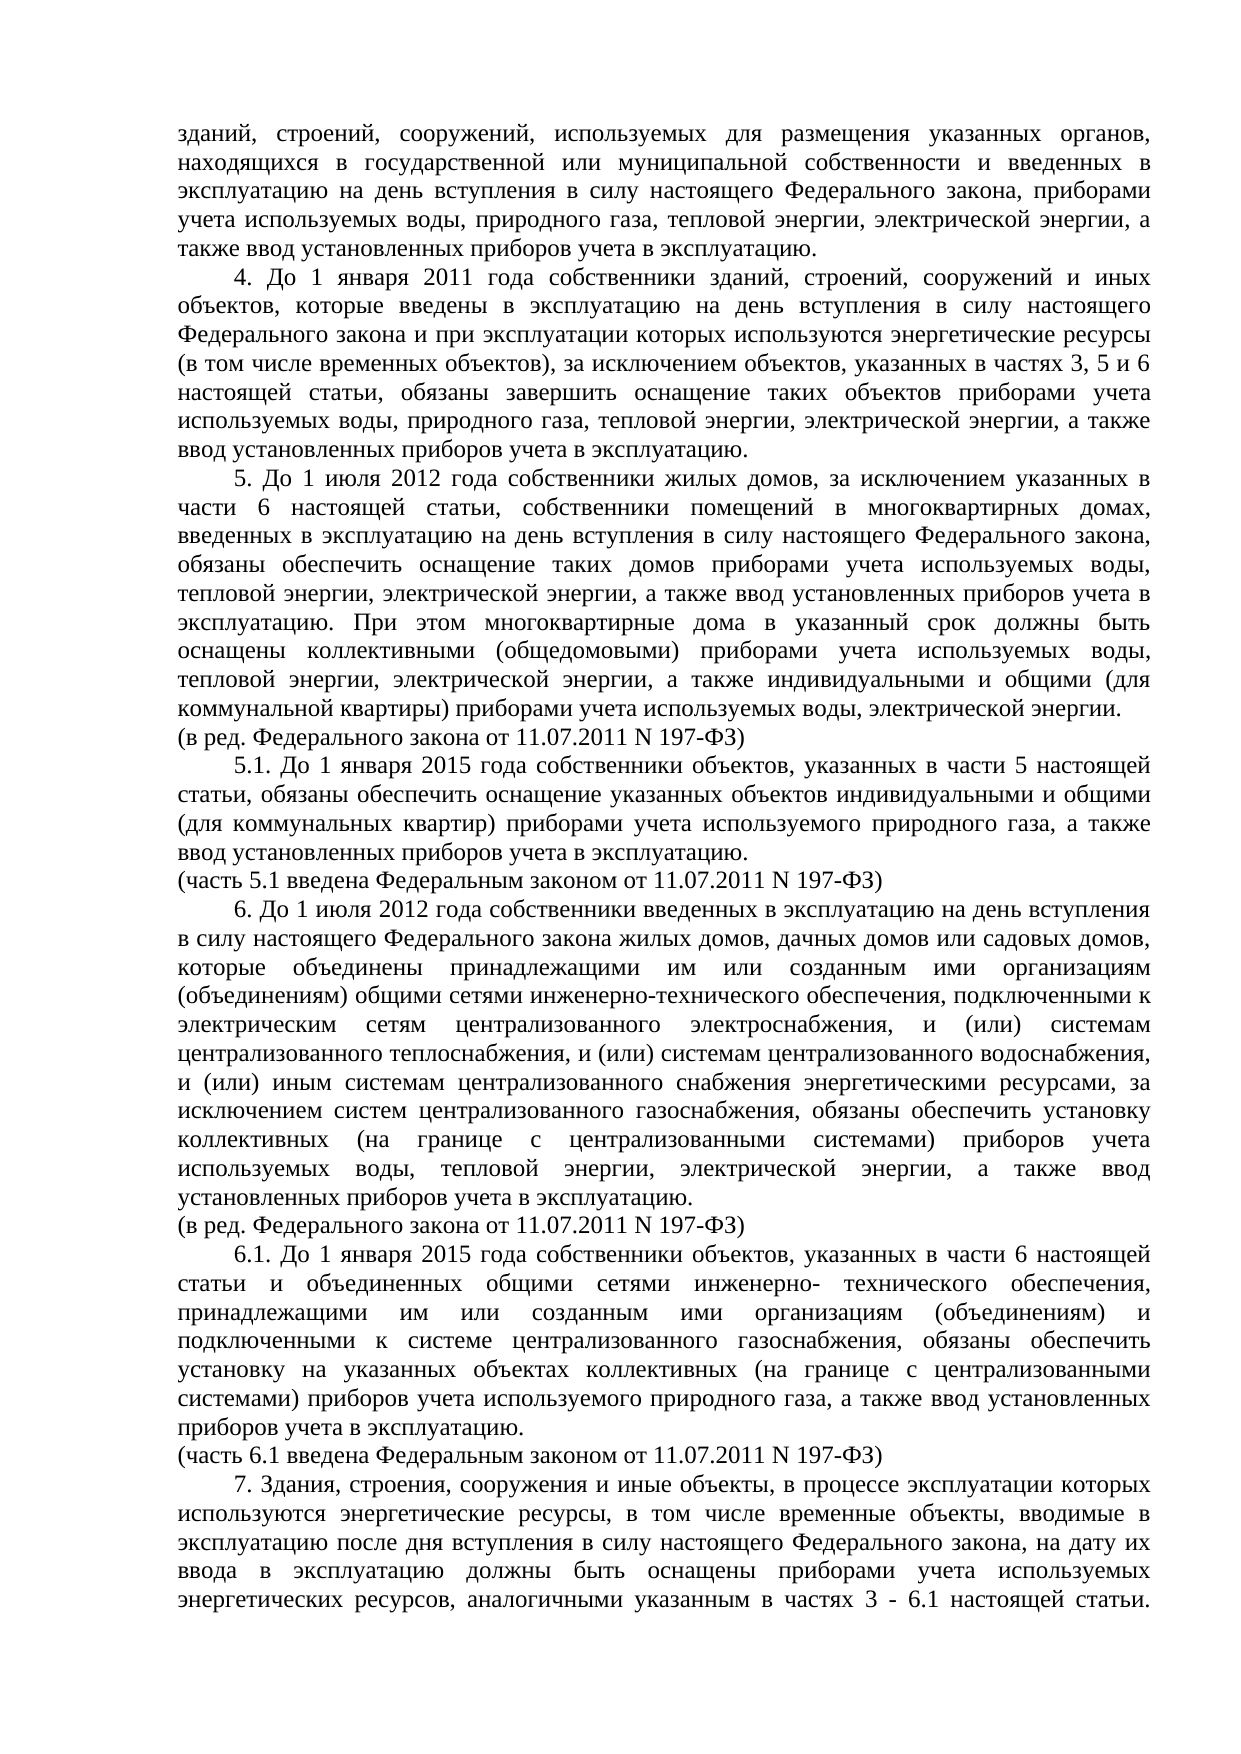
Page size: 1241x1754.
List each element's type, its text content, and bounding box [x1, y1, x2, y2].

text 5.1. До 1 января 2015 года собственники объектов, указанных в части 5 настоящей статьи, обязаны обеспечить оснащение указанных объектов индивидуальными и общими (для коммунальных квартир) приборами учета используемого природного газа, а также ввод установленных приборов учета в эксплуатацию. [177, 751, 1152, 866]
text (часть 5.1 введена Федеральным законом от 11.07.2011 N 197-ФЗ) [177, 866, 1152, 894]
text 5. До 1 июля 2012 года собственники жилых домов, за исключением указанных в части 6 настоящей статьи, собственники помещений в многоквартирных домах, введенных в эксплуатацию на день вступления в силу настоящего Федерального закона, обязаны обеспечить оснащение таких домов приборами учета используемых воды, тепловой энергии, электрической энергии, а также ввод установленных приборов учета в эксплуатацию. При этом многоквартирные дома в указанный срок должны быть оснащены коллективными (общедомовыми) приборами учета используемых воды, тепловой энергии, электрической энергии, а также индивидуальными и общими (для коммунальной квартиры) приборами учета используемых воды, электрической энергии. [177, 463, 1152, 722]
text 4. До 1 января 2011 года собственники зданий, строений, сооружений и иных объектов, которые введены в эксплуатацию на день вступления в силу настоящего Федерального закона и при эксплуатации которых используются энергетические ресурсы (в том числе временных объектов), за исключением объектов, указанных в частях 3, 5 и 6 настоящей статьи, обязаны завершить оснащение таких объектов приборами учета используемых воды, природного газа, тепловой энергии, электрической энергии, а также ввод установленных приборов учета в эксплуатацию. [177, 262, 1152, 463]
text 6.1. До 1 января 2015 года собственники объектов, указанных в части 6 настоящей статьи и объединенных общими сетями инженерно- технического обеспечения, принадлежащими им или созданным ими организациям (объединениям) и подключенными к системе централизованного газоснабжения, обязаны обеспечить установку на указанных объектах коллективных (на границе с централизованными системами) приборов учета используемого природного газа, а также ввод установленных приборов учета в эксплуатацию. [177, 1239, 1152, 1441]
text 7. Здания, строения, сооружения и иные объекты, в процессе эксплуатации которых используются энергетические ресурсы, в том числе временные объекты, вводимые в эксплуатацию после дня вступления в силу настоящего Федерального закона, на дату их ввода в эксплуатацию должны быть оснащены приборами учета используемых энергетических ресурсов, аналогичными указанным в частях 3 - 6.1 настоящей статьи. [177, 1469, 1152, 1613]
text (в ред. Федерального закона от 11.07.2011 N 197-ФЗ) [177, 722, 1152, 751]
text 6. До 1 июля 2012 года собственники введенных в эксплуатацию на день вступления в силу настоящего Федерального закона жилых домов, дачных домов или садовых домов, которые объединены принадлежащими им или созданным ими организациям (объединениям) общими сетями инженерно-технического обеспечения, подключенными к электрическим сетям централизованного электроснабжения, и (или) системам централизованного теплоснабжения, и (или) системам централизованного водоснабжения, и (или) иным системам централизованного снабжения энергетическими ресурсами, за исключением систем централизованного газоснабжения, обязаны обеспечить установку коллективных (на границе с централизованными системами) приборов учета используемых воды, тепловой энергии, электрической энергии, а также ввод установленных приборов учета в эксплуатацию. [177, 894, 1152, 1211]
text (часть 6.1 введена Федеральным законом от 11.07.2011 N 197-ФЗ) [177, 1441, 1152, 1469]
text зданий, строений, сооружений, используемых для размещения указанных органов, находящихся в государственной или муниципальной собственности и введенных в эксплуатацию на день вступления в силу настоящего Федерального закона, приборами учета используемых воды, природного газа, тепловой энергии, электрической энергии, а также ввод установленных приборов учета в эксплуатацию. [177, 118, 1152, 262]
text (в ред. Федерального закона от 11.07.2011 N 197-ФЗ) [177, 1211, 1152, 1239]
